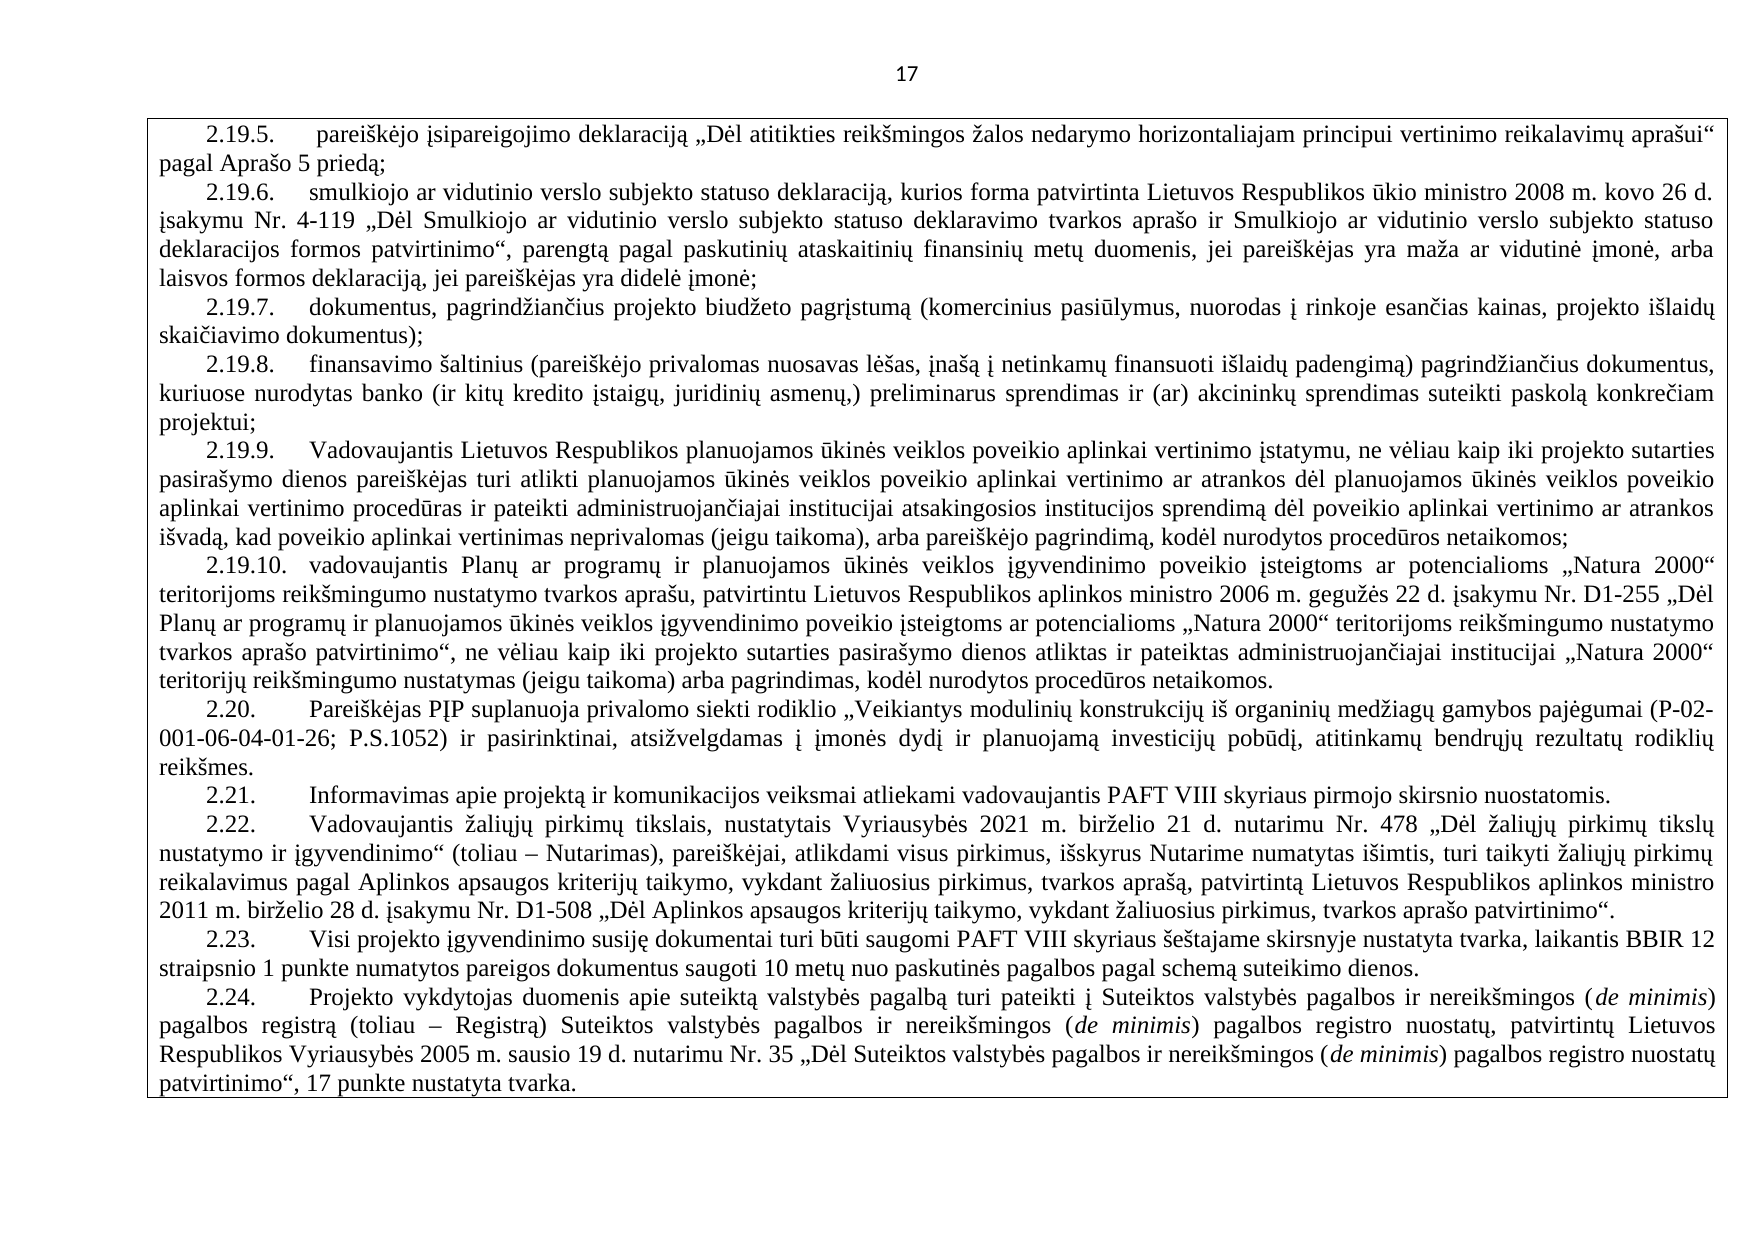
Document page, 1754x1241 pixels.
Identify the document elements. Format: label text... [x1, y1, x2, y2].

table_cell 2.19.5. pareiškėjo įsipareigojimo deklaraciją „Dėl atitikties reikšmingos žalos nedarymo horizontaliajam principui vertinimo reikalavimų aprašui“ pagal Aprašo 5 priedą; 2.19.6. smulkiojo ar vidutinio verslo subjekto statuso deklaraciją, kurios forma patvirtinta Lietuvos Respublikos ūkio ministro 2008 m. kovo 26 d. įsakymu Nr. 4-119 „Dėl Smulkiojo ar vidutinio verslo subjekto statuso deklaravimo tvarkos aprašo ir Smulkiojo ar vidutinio verslo subjekto statuso deklaracijos formos patvirtinimo“, parengtą pagal paskutinių ataskaitinių finansinių metų duomenis, jei pareiškėjas yra maža ar vidutinė įmonė, arba laisvos formos deklaraciją, jei pareiškėjas yra didelė įmonė; 2.19.7. dokumentus, pagrindžiančius projekto biudžeto pagrįstumą (komercinius pasiūlymus, nuorodas į rinkoje esančias kainas, projekto išlaidų skaičiavimo dokumentus); 2.19.8. finansavimo šaltinius (pareiškėjo privalomas nuosavas lėšas, įnašą į netinkamų finansuoti išlaidų padengimą) pagrindžiančius dokumentus, kuriuose nurodytas banko (ir kitų kredito įstaigų, juridinių asmenų,) preliminarus sprendimas ir (ar) akcininkų sprendimas suteikti paskolą konkrečiam projektui; 2.19.9. Vadovaujantis Lietuvos Respublikos planuojamos ūkinės veiklos poveikio aplinkai vertinimo įstatymu, ne vėliau kaip iki projekto sutarties pasirašymo dienos pareiškėjas turi atlikti planuojamos ūkinės veiklos poveikio aplinkai vertinimo ar atrankos dėl planuojamos ūkinės veiklos poveikio aplinkai vertinimo procedūras ir pateikti administruojančiajai institucijai atsakingosios institucijos sprendimą dėl poveikio aplinkai vertinimo ar atrankos išvadą, kad poveikio aplinkai vertinimas neprivalomas (jeigu taikoma), arba pareiškėjo pagrindimą, kodėl nurodytos procedūros netaikomos; 2.19.10. vadovaujantis Planų ar programų ir planuojamos ūkinės veiklos įgyvendinimo poveikio įsteigtoms ar potencialioms „Natura 2000“ teritorijoms reikšmingumo nustatymo tvarkos aprašu, patvirtintu Lietuvos Respublikos aplinkos ministro 2006 m. gegužės 22 d. įsakymu Nr. D1-255 „Dėl Planų ar programų ir planuojamos ūkinės veiklos įgyvendinimo poveikio įsteigtoms ar potencialioms „Natura 2000“ teritorijoms reikšmingumo nustatymo tvarkos aprašo patvirtinimo“, ne vėliau kaip iki projekto sutarties pasirašymo dienos atliktas ir pateiktas administruojančiajai institucijai „Natura 2000“ teritorijų reikšmingumo nustatymas (jeigu taikoma) arba pagrindimas, kodėl nurodytos procedūros netaikomos. 2.20. Pareiškėjas PĮP suplanuoja privalomo siekti rodiklio „Veikiantys modulinių konstrukcijų iš organinių medžiagų gamybos pajėgumai (P-02-001-06-04-01-26; P.S.1052) ir pasirinktinai, atsižvelgdamas į įmonės dydį ir planuojamą investicijų pobūdį, atitinkamų bendrųjų rezultatų rodiklių reikšmes. 2.21. Informavimas apie projektą ir komunikacijos veiksmai atliekami vadovaujantis PAFT VIII skyriaus pirmojo skirsnio nuostatomis. 2.22. Vadovaujantis žaliųjų pirkimų tikslais, nustatytais Vyriausybės 2021 m. birželio 21 d. nutarimu Nr. 478 „Dėl žaliųjų pirkimų tikslų nustatymo ir įgyvendinimo“ (toliau – Nutarimas), pareiškėjai, atlikdami visus pirkimus, išskyrus Nutarime numatytas išimtis, turi taikyti žaliųjų pirkimų reikalavimus pagal Aplinkos apsaugos kriterijų taikymo, vykdant žaliuosius pirkimus, tvarkos aprašą, patvirtintą Lietuvos Respublikos aplinkos ministro 2011 m. birželio 28 d. įsakymu Nr. D1-508 „Dėl Aplinkos apsaugos kriterijų taikymo, vykdant žaliuosius pirkimus, tvarkos aprašo patvirtinimo“. 2.23. Visi projekto įgyvendinimo susiję dokumentai turi būti saugomi PAFT VIII skyriaus šeštajame skirsnyje nustatyta tvarka, laikantis BBIR 12 straipsnio 1 punkte numatytos pareigos dokumentus saugoti 10 metų nuo paskutinės pagalbos pagal schemą suteikimo dienos. 2.24. Projekto vykdytojas duomenis apie suteiktą valstybės pagalbą turi pateikti į Suteiktos valstybės pagalbos ir nereikšmingos (de minimis) pagalbos registrą (toliau – Registrą) Suteiktos valstybės pagalbos ir nereikšmingos (de minimis) pagalbos registro nuostatų, patvirtintų Lietuvos Respublikos Vyriausybės 2005 m. sausio 19 d. nutarimu Nr. 35 „Dėl Suteiktos valstybės pagalbos ir nereikšmingos (de minimis) pagalbos registro nuostatų patvirtinimo“, 17 punkte nustatyta tvarka. [148, 119, 1727, 1097]
